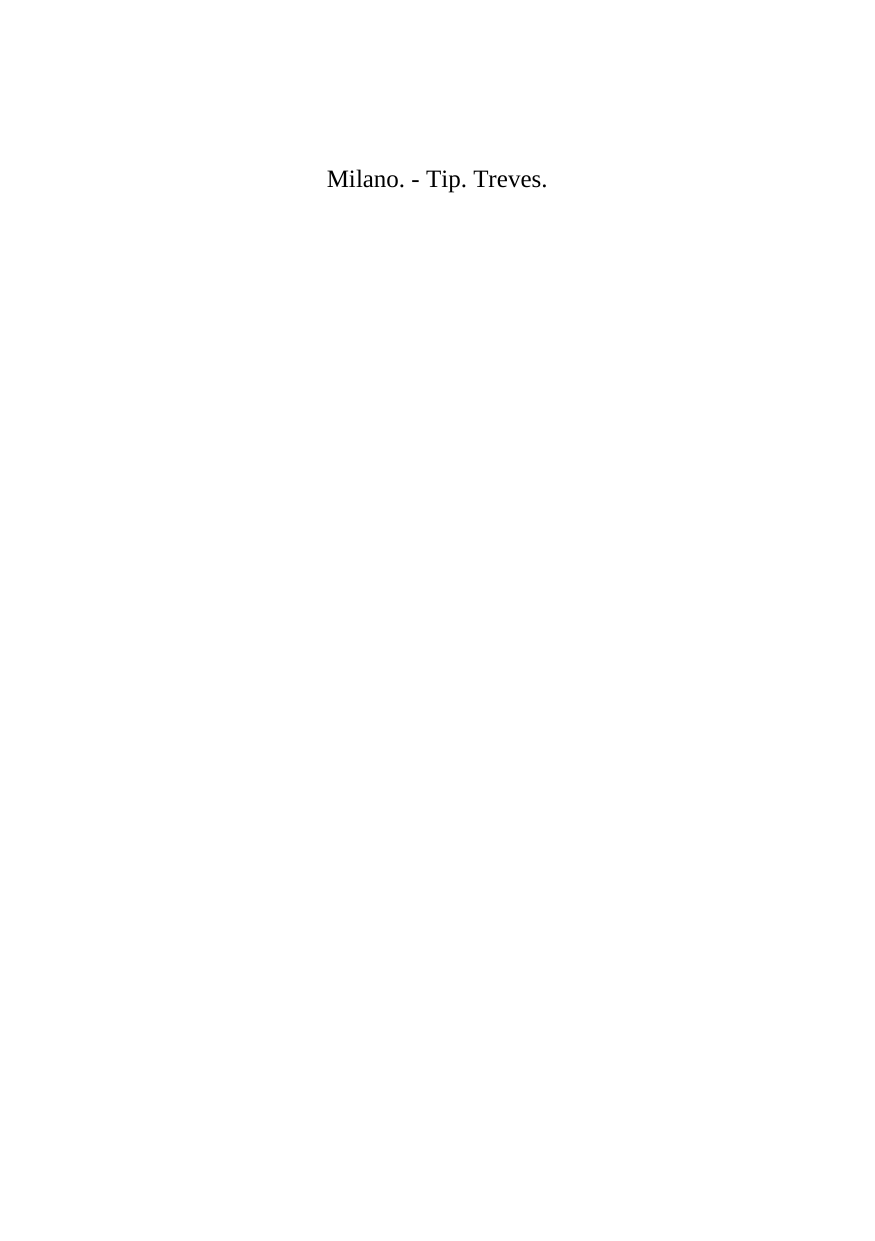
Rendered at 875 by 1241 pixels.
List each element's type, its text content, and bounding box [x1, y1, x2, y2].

text Milano. - Tip. Treves. [106, 164, 768, 192]
